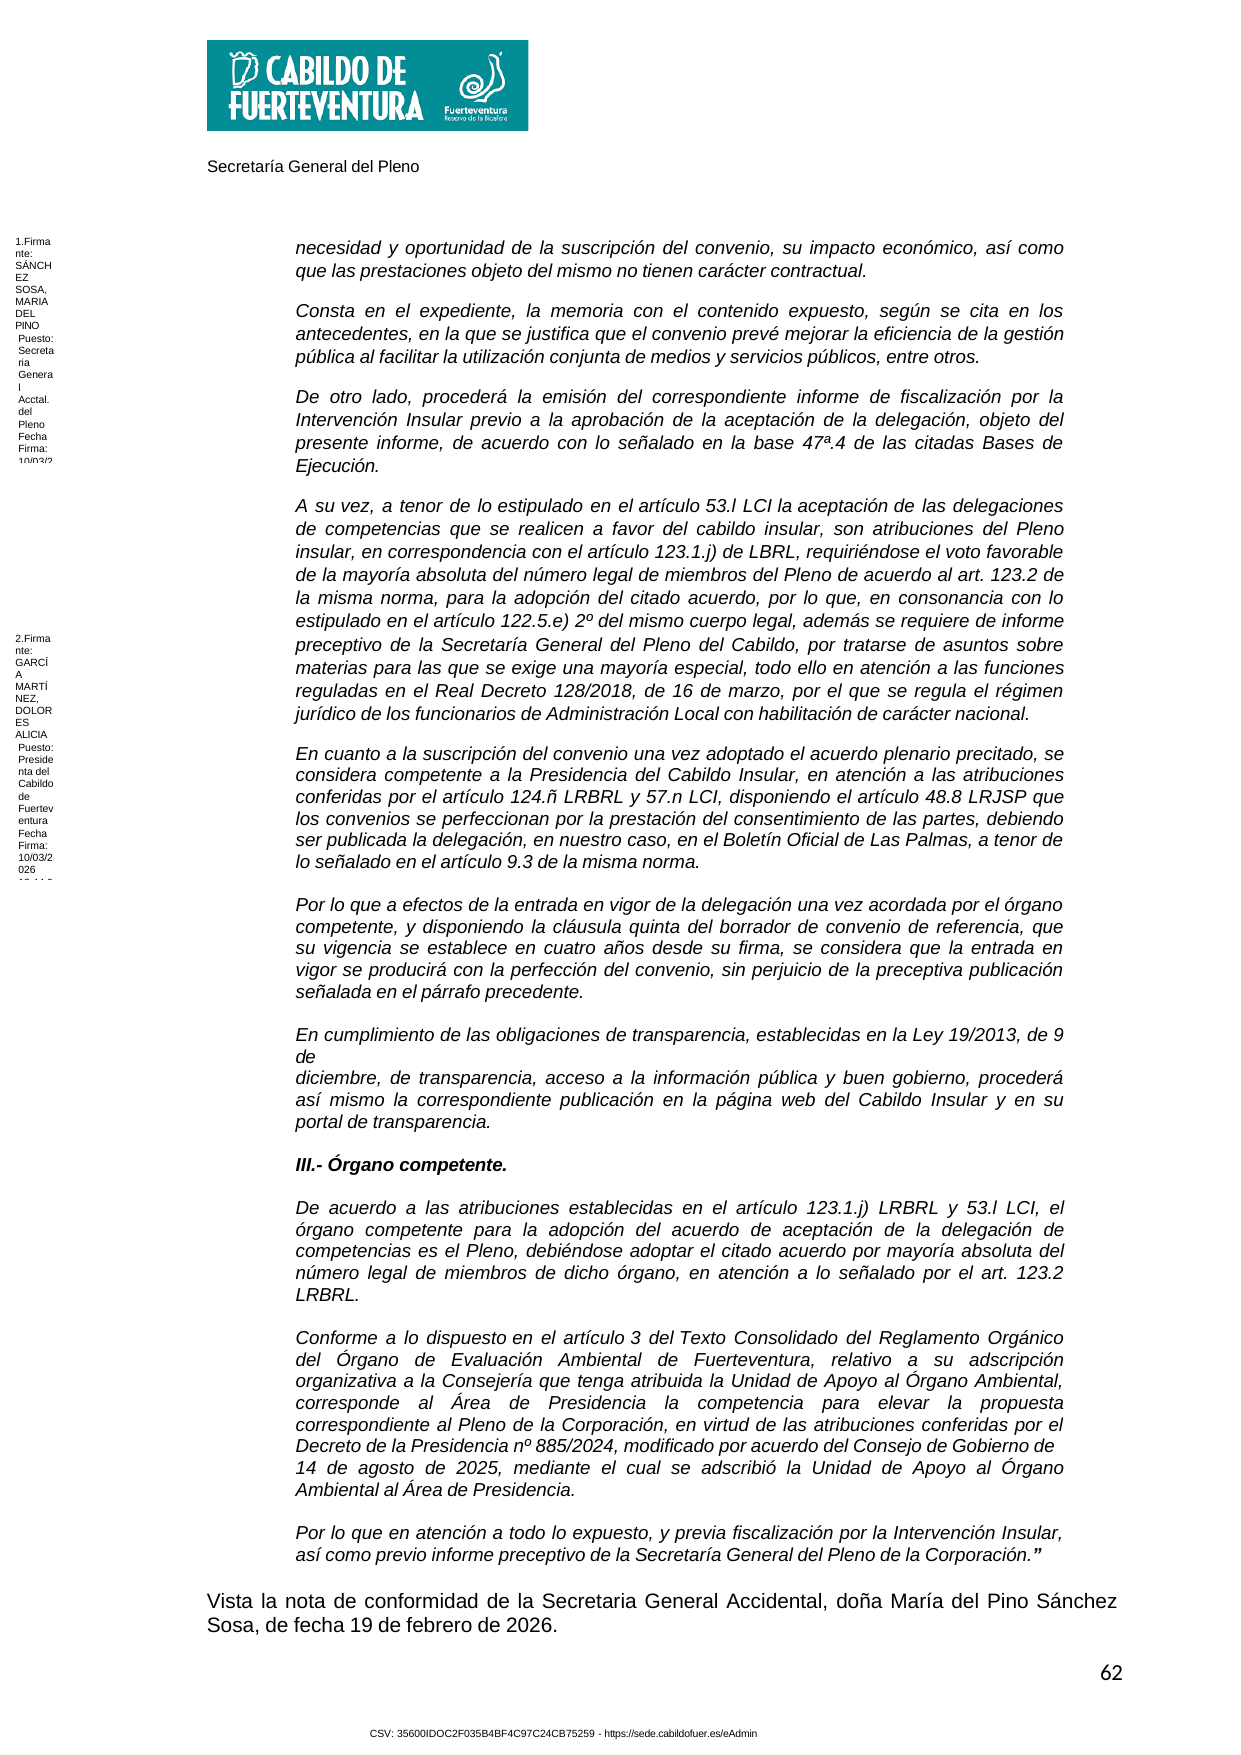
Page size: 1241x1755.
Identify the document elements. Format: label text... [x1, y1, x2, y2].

text En cumplimiento de las obligaciones de transparencia, establecidas en la Ley 19/2013, de 9 de [295, 1024, 1064, 1067]
text Puesto: Secretaria General Acctal. del Pleno Fecha Firma: 10/03/2026 11:54:49 [18, 332, 54, 463]
subtitle 62 [121, 1658, 1123, 1686]
text De otro lado, procederá la emisión del correspondiente informe de fiscalización por la Intervención Insular previo a la aprobación de la aceptación de la delegación, objeto del presente informe, de acuerdo con lo señalado en la base 47ª.4 de las citadas Bases de Ejecución. [295, 386, 1064, 476]
text De acuerdo a las atribuciones establecidas en el artículo 123.1.j) LRBRL y 53.l LCI, el órgano competente para la adopción del acuerdo de aceptación de la delegación de competencias es el Pleno, debiéndose adoptar el citado acuerdo por mayoría absoluta del número legal de miembros de dicho órgano, en atención a lo señalado por el art. 123.2 LRBRL. [295, 1197, 1064, 1305]
text Por lo que en atención a todo lo expuesto, y previa fiscalización por la Intervención Insular, así como previo informe preceptivo de la Secretaría General del Pleno de la Corporación.” [295, 1522, 1064, 1565]
text 14 de agosto de 2025, mediante el cual se adscribió la Unidad de Apoyo al Órgano Ambiental al Área de Presidencia. [295, 1457, 1064, 1500]
text Vista la nota de conformidad de la Secretaria General Accidental, doña María del Pino Sánchez Sosa, de fecha 19 de febrero de 2026. [207, 1589, 1169, 1637]
text Consta en el expediente, la memoria con el contenido expuesto, según se cita en los antecedentes, en la que se justifica que el convenio prevé mejorar la eficiencia de la gestión pública al facilitar la utilización conjunta de medios y servicios públicos, entre otros. [295, 299, 1064, 367]
subtitle III.- Órgano competente. [295, 1154, 1180, 1175]
text 1.Firmante: SÁNCHEZ SOSA,MARIA DEL PINO [15, 236, 54, 332]
text A su vez, a tenor de lo estipulado en el artículo 53.l LCI la aceptación de las delegaciones de competencias que se realicen a favor del cabildo insular, son atribuciones del Pleno insular, en correspondencia con el artículo 123.1.j) de LBRL, requiriéndose el voto favorable de la mayoría absoluta del número legal de miembros del Pleno de acuerdo al art. 123.2 de la misma norma, para la adopción del citado acuerdo, por lo que, en consonancia con lo estipulado en el artículo 122.5.e) 2º del mismo cuerpo legal, además se requiere de informe preceptivo de la Secretaría General del Pleno del Cabildo, por tratarse de asuntos sobre materias para las que se exige una mayoría especial, todo ello en atención a las funciones reguladas en el Real Decreto 128/2018, de 16 de marzo, por el que se regula el régimen jurídico de los funcionarios de Administración Local con habilitación de carácter nacional. [295, 494, 1064, 724]
text diciembre, de transparencia, acceso a la información pública y buen gobierno, procederá así mismo la correspondiente publicación en la página web del Cabildo Insular y en su portal de transparencia. [295, 1067, 1064, 1132]
text necesidad y oportunidad de la suscripción del convenio, su impacto económico, así como que las prestaciones objeto del mismo no tienen carácter contractual. [295, 237, 1064, 281]
text Conforme a lo dispuesto en el artículo 3 del Texto Consolidado del Reglamento Orgánico del Órgano de Evaluación Ambiental de Fuerteventura, relativo a su adscripción organizativa a la Consejería que tenga atribuida la Unidad de Apoyo al Órgano Ambiental, corresponde al Área de Presidencia la competencia para elevar la propuesta correspondiente al Pleno de la Corporación, en virtud de las atribuciones conferidas por el Decreto de la Presidencia nº 885/2024, modificado por acuerdo del Consejo de Gobierno de [295, 1327, 1064, 1457]
text En cuanto a la suscripción del convenio una vez adoptado el acuerdo plenario precitado, se considera competente a la Presidencia del Cabildo Insular, en atención a las atribuciones conferidas por el artículo 124.ñ LRBRL y 57.n LCI, disponiendo el artículo 48.8 LRJSP que los convenios se perfeccionan por la prestación del consentimiento de las partes, debiendo ser publicada la delegación, en nuestro caso, en el Boletín Oficial de Las Palmas, a tenor de lo señalado en el artículo 9.3 de la misma norma. [295, 742, 1064, 872]
text Puesto: Presidenta del Cabildo de Fuerteventura Fecha Firma: 10/03/2026 12:44:04 [18, 741, 54, 879]
text 2.Firmante: GARCÍA MARTÍNEZ, DOLORES ALICIA [15, 633, 54, 741]
text Por lo que a efectos de la entrada en vigor de la delegación una vez acordada por el órgano competente, y disponiendo la cláusula quinta del borrador de convenio de referencia, que su vigencia se establece en cuatro años desde su firma, se considera que la entrada en vigor se producirá con la perfección del convenio, sin perjuicio de la preceptiva publicación señalada en el párrafo precedente. [295, 894, 1064, 1002]
